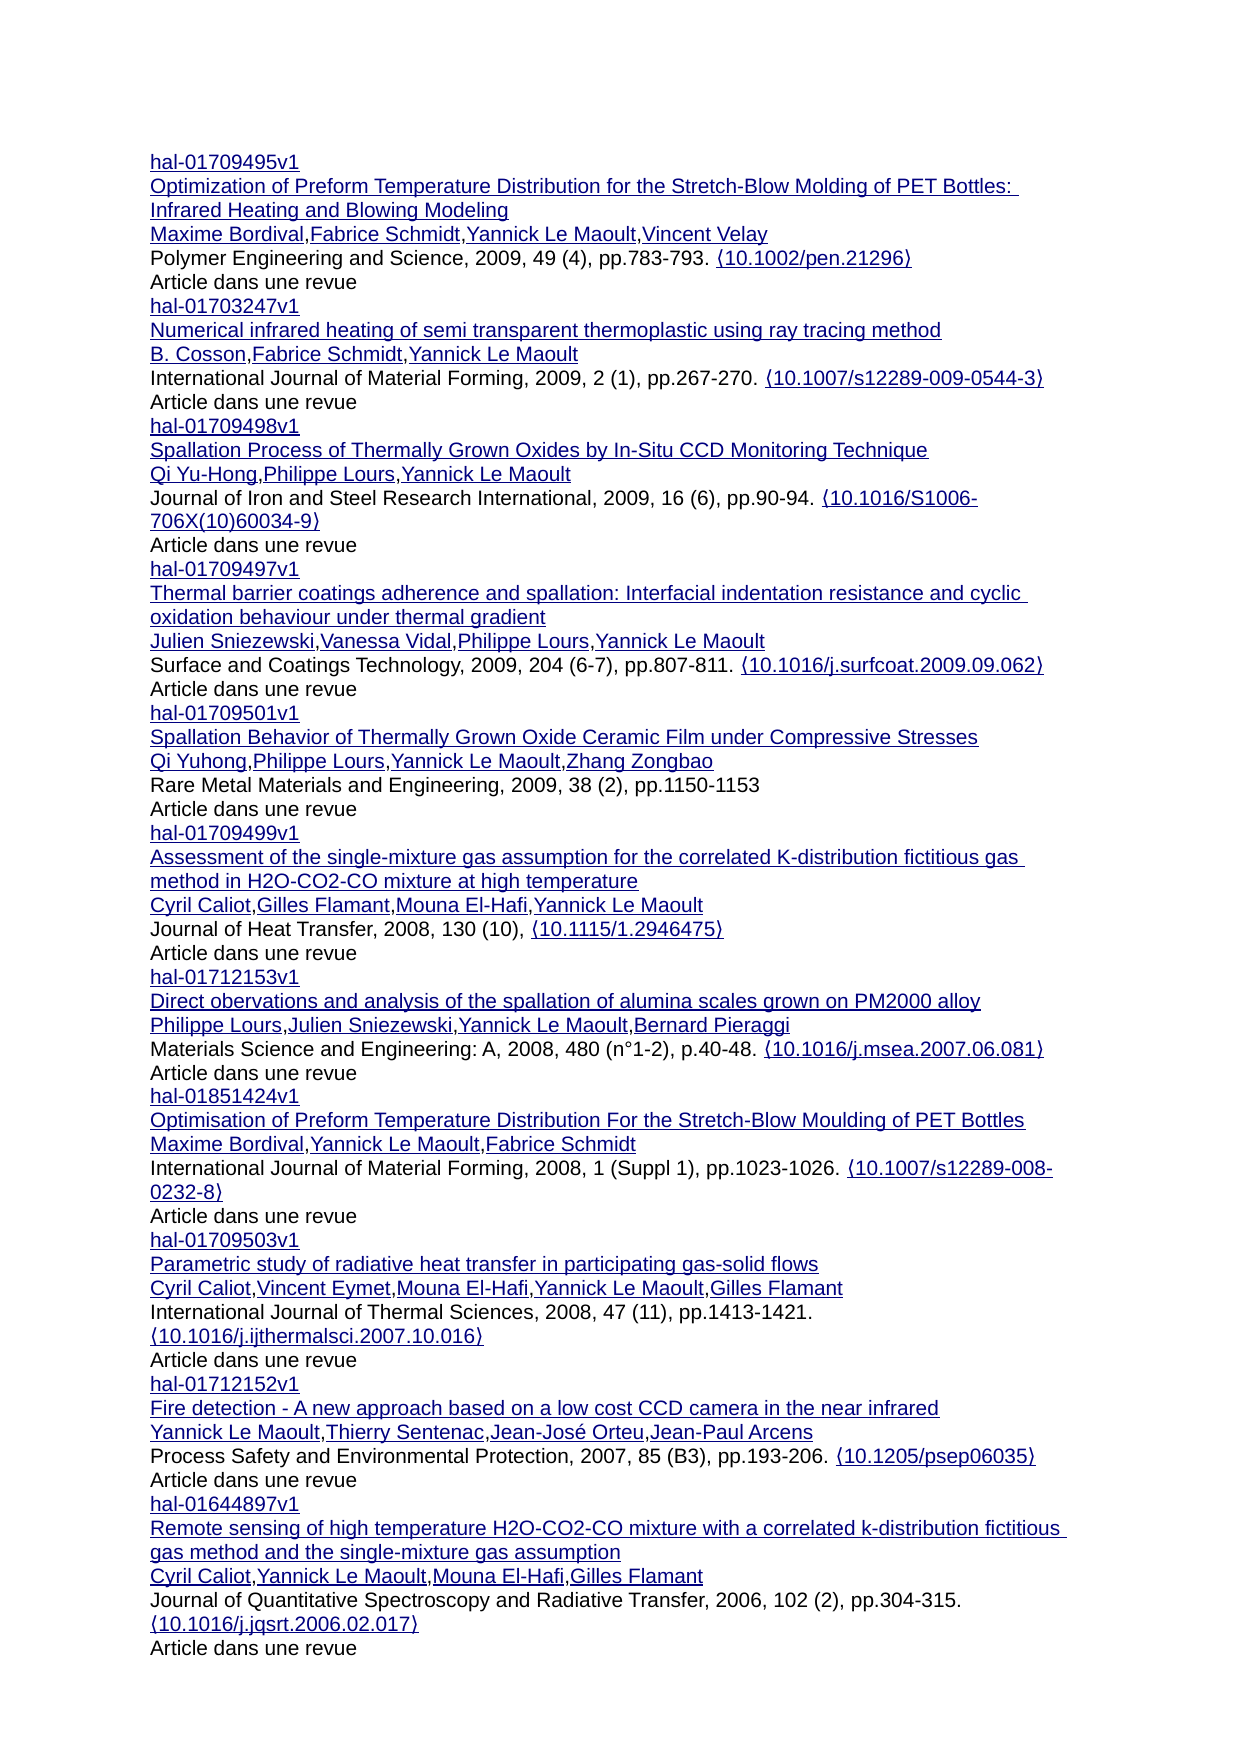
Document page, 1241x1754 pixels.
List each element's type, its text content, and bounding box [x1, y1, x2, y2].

table_cell Numerical infrared heating of semi transparent thermoplastic using ray tracing method B. Cosson,Fabrice Schmidt,Yannick Le Maoult International Journal of Material Forming, 2009, 2 (1), pp.267-270. ⟨10.1007/s12289-009-0544-3⟩ Article dans une revue hal-01709498v1 [150, 318, 1090, 437]
table_cell Parametric study of radiative heat transfer in participating gas-solid flows Cyril Caliot,Vincent Eymet,Mouna El-Hafi,Yannick Le Maoult,Gilles Flamant International Journal of Thermal Sciences, 2008, 47 (11), pp.1413-1421. ⟨10.1016/j.ijthermalsci.2007.10.016⟩ Article dans une revue hal-01712152v1 [150, 1252, 1090, 1396]
table_cell Optimization of Preform Temperature Distribution for the Stretch-Blow Molding of PET Bottles: Infrared Heating and Blowing Modeling Maxime Bordival,Fabrice Schmidt,Yannick Le Maoult,Vincent Velay Polymer Engineering and Science, 2009, 49 (4), pp.783-793. ⟨10.1002/pen.21296⟩ Article dans une revue hal-01703247v1 [150, 174, 1090, 318]
table_cell Direct obervations and analysis of the spallation of alumina scales grown on PM2000 alloy Philippe Lours,Julien Sniezewski,Yannick Le Maoult,Bernard Pieraggi Materials Science and Engineering: A, 2008, 480 (n°1-2), p.40-48. ⟨10.1016/j.msea.2007.06.081⟩ Article dans une revue hal-01851424v1 [150, 989, 1090, 1108]
table_cell Fire detection - A new approach based on a low cost CCD camera in the near infrared Yannick Le Maoult,Thierry Sentenac,Jean-José Orteu,Jean-Paul Arcens Process Safety and Environmental Protection, 2007, 85 (B3), pp.193-206. ⟨10.1205/psep06035⟩ Article dans une revue hal-01644897v1 [150, 1396, 1090, 1516]
table_cell Assessment of the single-mixture gas assumption for the correlated K-distribution fictitious gas method in H2O-CO2-CO mixture at high temperature Cyril Caliot,Gilles Flamant,Mouna El-Hafi,Yannick Le Maoult Journal of Heat Transfer, 2008, 130 (10), ⟨10.1115/1.2946475⟩ Article dans une revue hal-01712153v1 [150, 845, 1090, 988]
table_cell Optimisation of Preform Temperature Distribution For the Stretch-Blow Moulding of PET Bottles Maxime Bordival,Yannick Le Maoult,Fabrice Schmidt International Journal of Material Forming, 2008, 1 (Suppl 1), pp.1023-1026. ⟨10.1007/s12289-008-0232-8⟩ Article dans une revue hal-01709503v1 [150, 1108, 1090, 1252]
table_cell Remote sensing of high temperature H2O-CO2-CO mixture with a correlated k-distribution fictitious gas method and the single-mixture gas assumption Cyril Caliot,Yannick Le Maoult,Mouna El-Hafi,Gilles Flamant Journal of Quantitative Spectroscopy and Radiative Transfer, 2006, 102 (2), pp.304-315. ⟨10.1016/j.jqsrt.2006.02.017⟩ Article dans une revue [150, 1516, 1090, 1659]
table_cell hal-01709495v1 [150, 150, 1090, 174]
table_cell Spallation Behavior of Thermally Grown Oxide Ceramic Film under Compressive Stresses Qi Yuhong,Philippe Lours,Yannick Le Maoult,Zhang Zongbao Rare Metal Materials and Engineering, 2009, 38 (2), pp.1150-1153 Article dans une revue hal-01709499v1 [150, 725, 1090, 845]
table_cell Spallation Process of Thermally Grown Oxides by In-Situ CCD Monitoring Technique Qi Yu-Hong,Philippe Lours,Yannick Le Maoult Journal of Iron and Steel Research International, 2009, 16 (6), pp.90-94. ⟨10.1016/S1006-706X(10)60034-9⟩ Article dans une revue hal-01709497v1 [150, 438, 1090, 581]
table_cell Thermal barrier coatings adherence and spallation: Interfacial indentation resistance and cyclic oxidation behaviour under thermal gradient Julien Sniezewski,Vanessa Vidal,Philippe Lours,Yannick Le Maoult Surface and Coatings Technology, 2009, 204 (6-7), pp.807-811. ⟨10.1016/j.surfcoat.2009.09.062⟩ Article dans une revue hal-01709501v1 [150, 581, 1090, 725]
